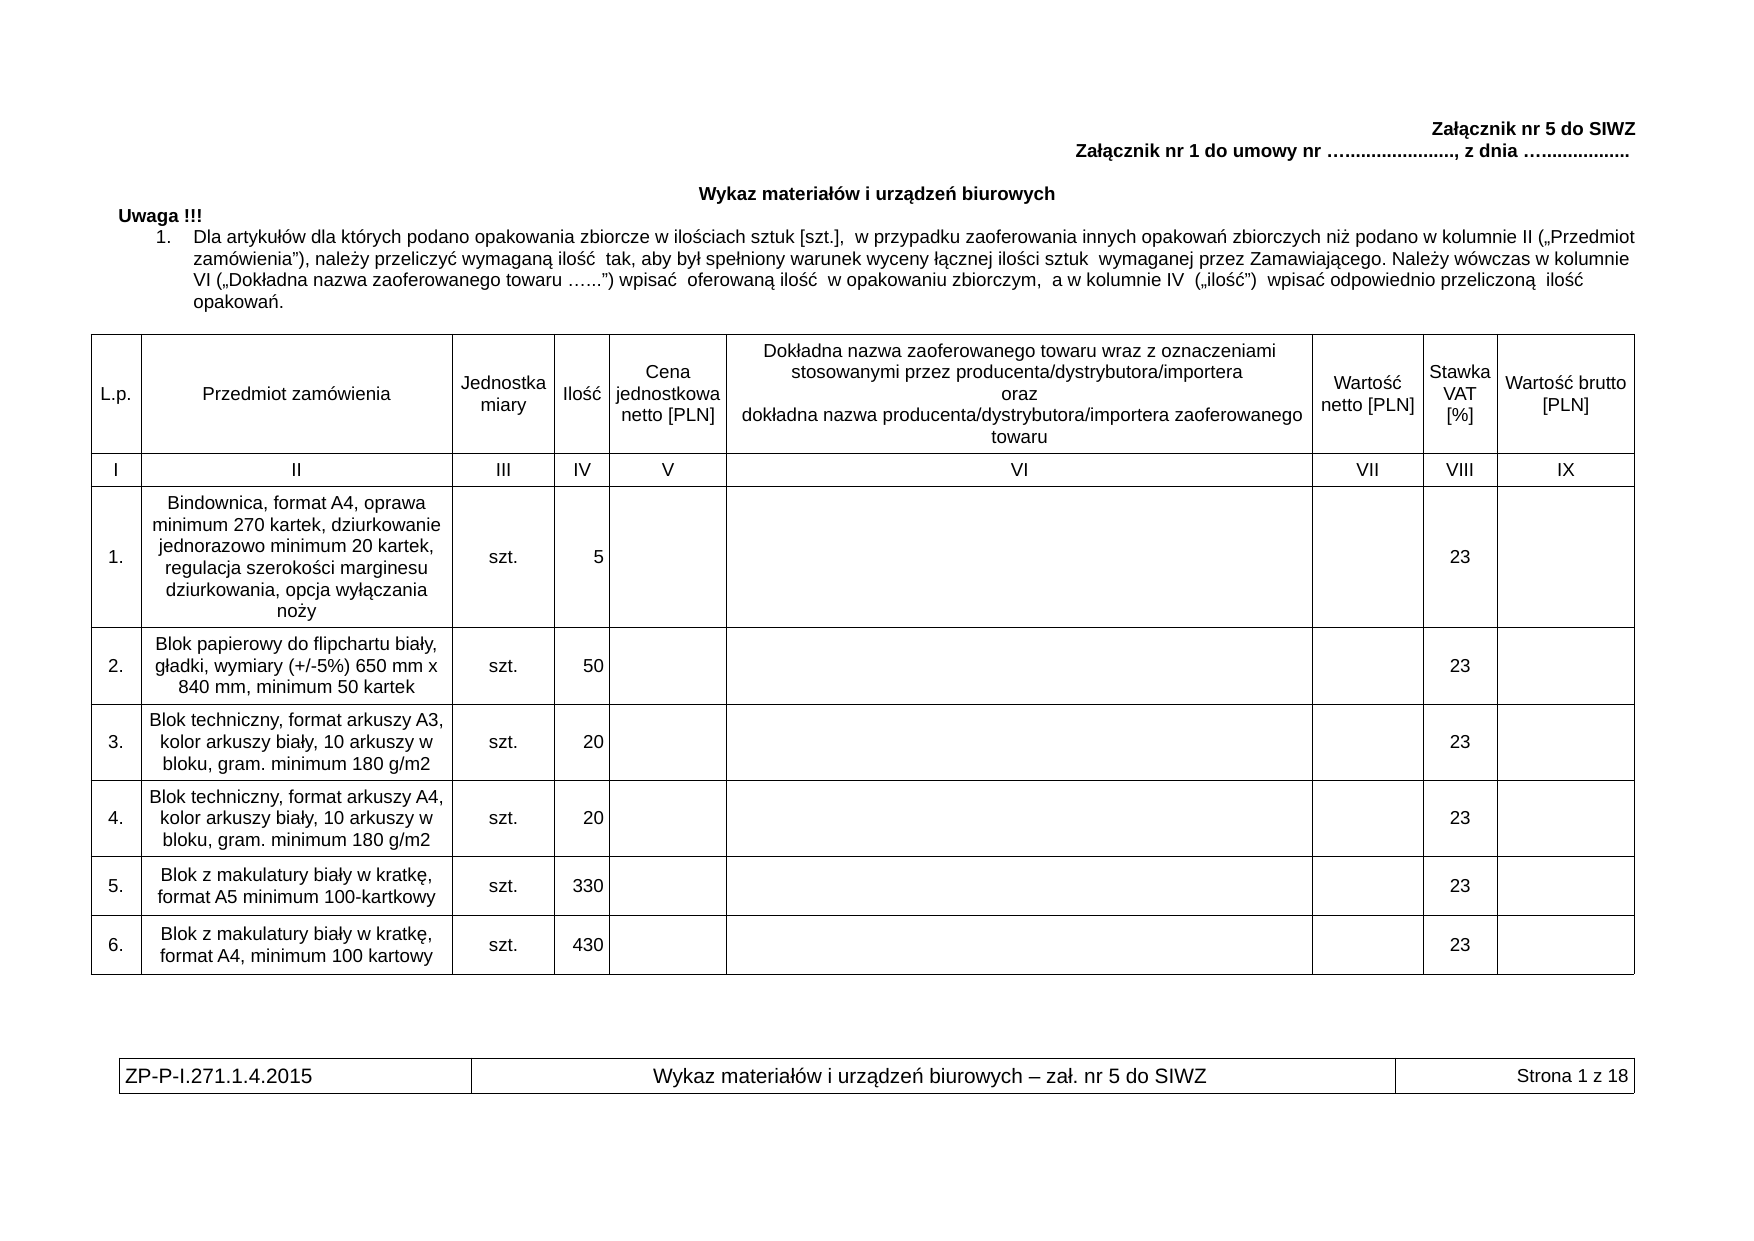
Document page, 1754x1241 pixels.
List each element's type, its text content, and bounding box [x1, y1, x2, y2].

table_cell [727, 487, 1312, 627]
table_cell szt. [453, 628, 554, 703]
table_header Przedmiot zamówienia [142, 335, 452, 453]
table_cell 3. [92, 705, 141, 780]
table_cell IV [555, 454, 609, 486]
table_header Dokładna nazwa zaoferowanego towaru wraz z oznaczeniami stosowanymi przez producenta/dystrybutora/importera oraz dokładna nazwa producenta/dystrybutora/importera zaoferowanego towaru [727, 335, 1312, 453]
table_cell [610, 916, 726, 974]
table_cell [610, 857, 726, 915]
table_cell [1313, 781, 1423, 856]
text Załącznik nr 1 do umowy nr …....................., z dnia …................. [118, 140, 1636, 161]
text Wykaz materiałów i urządzeń biurowych [118, 183, 1636, 204]
table_cell [1313, 487, 1423, 627]
table_cell 4. [92, 781, 141, 856]
table_cell IX [1498, 454, 1634, 486]
table_cell [1498, 705, 1634, 780]
table_cell VIII [1424, 454, 1497, 486]
table_cell [727, 705, 1312, 780]
table_cell Blok z makulatury biały w kratkę, format A5 minimum 100-kartkowy [142, 857, 452, 915]
table_cell 330 [555, 857, 609, 915]
table_header Cena jednostkowa netto [PLN] [610, 335, 726, 453]
table_cell 23 [1424, 705, 1497, 780]
table_cell [1313, 628, 1423, 703]
table_cell [727, 916, 1312, 974]
table_cell 20 [555, 705, 609, 780]
table_header Wartość brutto [PLN] [1498, 335, 1634, 453]
table_cell 6. [92, 916, 141, 974]
list Dla artykułów dla których podano opakowania zbiorcze w ilościach sztuk [szt.], w przypadku zaoferowania innych opakowań zbiorczych niż podano w kolumnie II („Przedmiot zamówienia”), należy przeliczyć wymaganą ilość tak, aby był spełniony warunek wyceny łącznej ilości sztuk wymaganej przez Zamawiającego. Należy wówczas w kolumnie VI („Dokładna nazwa zaoferowanego towaru …...”) wpisać oferowaną ilość w opakowaniu zbiorczym, a w kolumnie IV („ilość”) wpisać odpowiednio przeliczoną ilość opakowań. [156, 226, 1636, 312]
table_header L.p. [92, 335, 141, 453]
table_cell 5 [555, 487, 609, 627]
table_cell [727, 857, 1312, 915]
table_cell szt. [453, 487, 554, 627]
table_cell 1. [92, 487, 141, 627]
table_cell [1498, 916, 1634, 974]
table_cell [1313, 916, 1423, 974]
table_cell [727, 781, 1312, 856]
table_cell Blok papierowy do flipchartu biały, gładki, wymiary (+/-5%) 650 mm x 840 mm, minimum 50 kartek [142, 628, 452, 703]
table_cell [610, 487, 726, 627]
table_cell [727, 628, 1312, 703]
table_cell 23 [1424, 628, 1497, 703]
table_header Wartość netto [PLN] [1313, 335, 1423, 453]
table_cell szt. [453, 781, 554, 856]
text Załącznik nr 5 do SIWZ [118, 118, 1636, 140]
table_cell 5. [92, 857, 141, 915]
table_cell Blok techniczny, format arkuszy A4, kolor arkuszy biały, 10 arkuszy w bloku, gram. minimum 180 g/m2 [142, 781, 452, 856]
text Uwaga !!! [118, 204, 1636, 226]
table_cell szt. [453, 916, 554, 974]
table_cell [1498, 628, 1634, 703]
table_header Ilość [555, 335, 609, 453]
table_cell 23 [1424, 916, 1497, 974]
table_cell 20 [555, 781, 609, 856]
table_cell Blok techniczny, format arkuszy A3, kolor arkuszy biały, 10 arkuszy w bloku, gram. minimum 180 g/m2 [142, 705, 452, 780]
table_header Jednostka miary [453, 335, 554, 453]
table_cell III [453, 454, 554, 486]
table_cell 430 [555, 916, 609, 974]
table_cell [610, 628, 726, 703]
table_cell Bindownica, format A4, oprawa minimum 270 kartek, dziurkowanie jednorazowo minimum 20 kartek, regulacja szerokości marginesu dziurkowania, opcja wyłączania noży [142, 487, 452, 627]
table_cell szt. [453, 705, 554, 780]
table_cell 50 [555, 628, 609, 703]
table_cell I [92, 454, 141, 486]
table_cell Blok z makulatury biały w kratkę, format A4, minimum 100 kartowy [142, 916, 452, 974]
table_cell VII [1313, 454, 1423, 486]
table_cell [610, 781, 726, 856]
table_cell 23 [1424, 487, 1497, 627]
table_cell 23 [1424, 857, 1497, 915]
table_cell 2. [92, 628, 141, 703]
table_cell V [610, 454, 726, 486]
table_cell [1313, 705, 1423, 780]
table_cell szt. [453, 857, 554, 915]
table_cell [610, 705, 726, 780]
table_cell [1498, 487, 1634, 627]
table_cell II [142, 454, 452, 486]
table_cell [1498, 857, 1634, 915]
table_cell [1498, 781, 1634, 856]
table_cell VI [727, 454, 1312, 486]
table_cell [1313, 857, 1423, 915]
table_cell 23 [1424, 781, 1497, 856]
table_header Stawka VAT [%] [1424, 335, 1497, 453]
